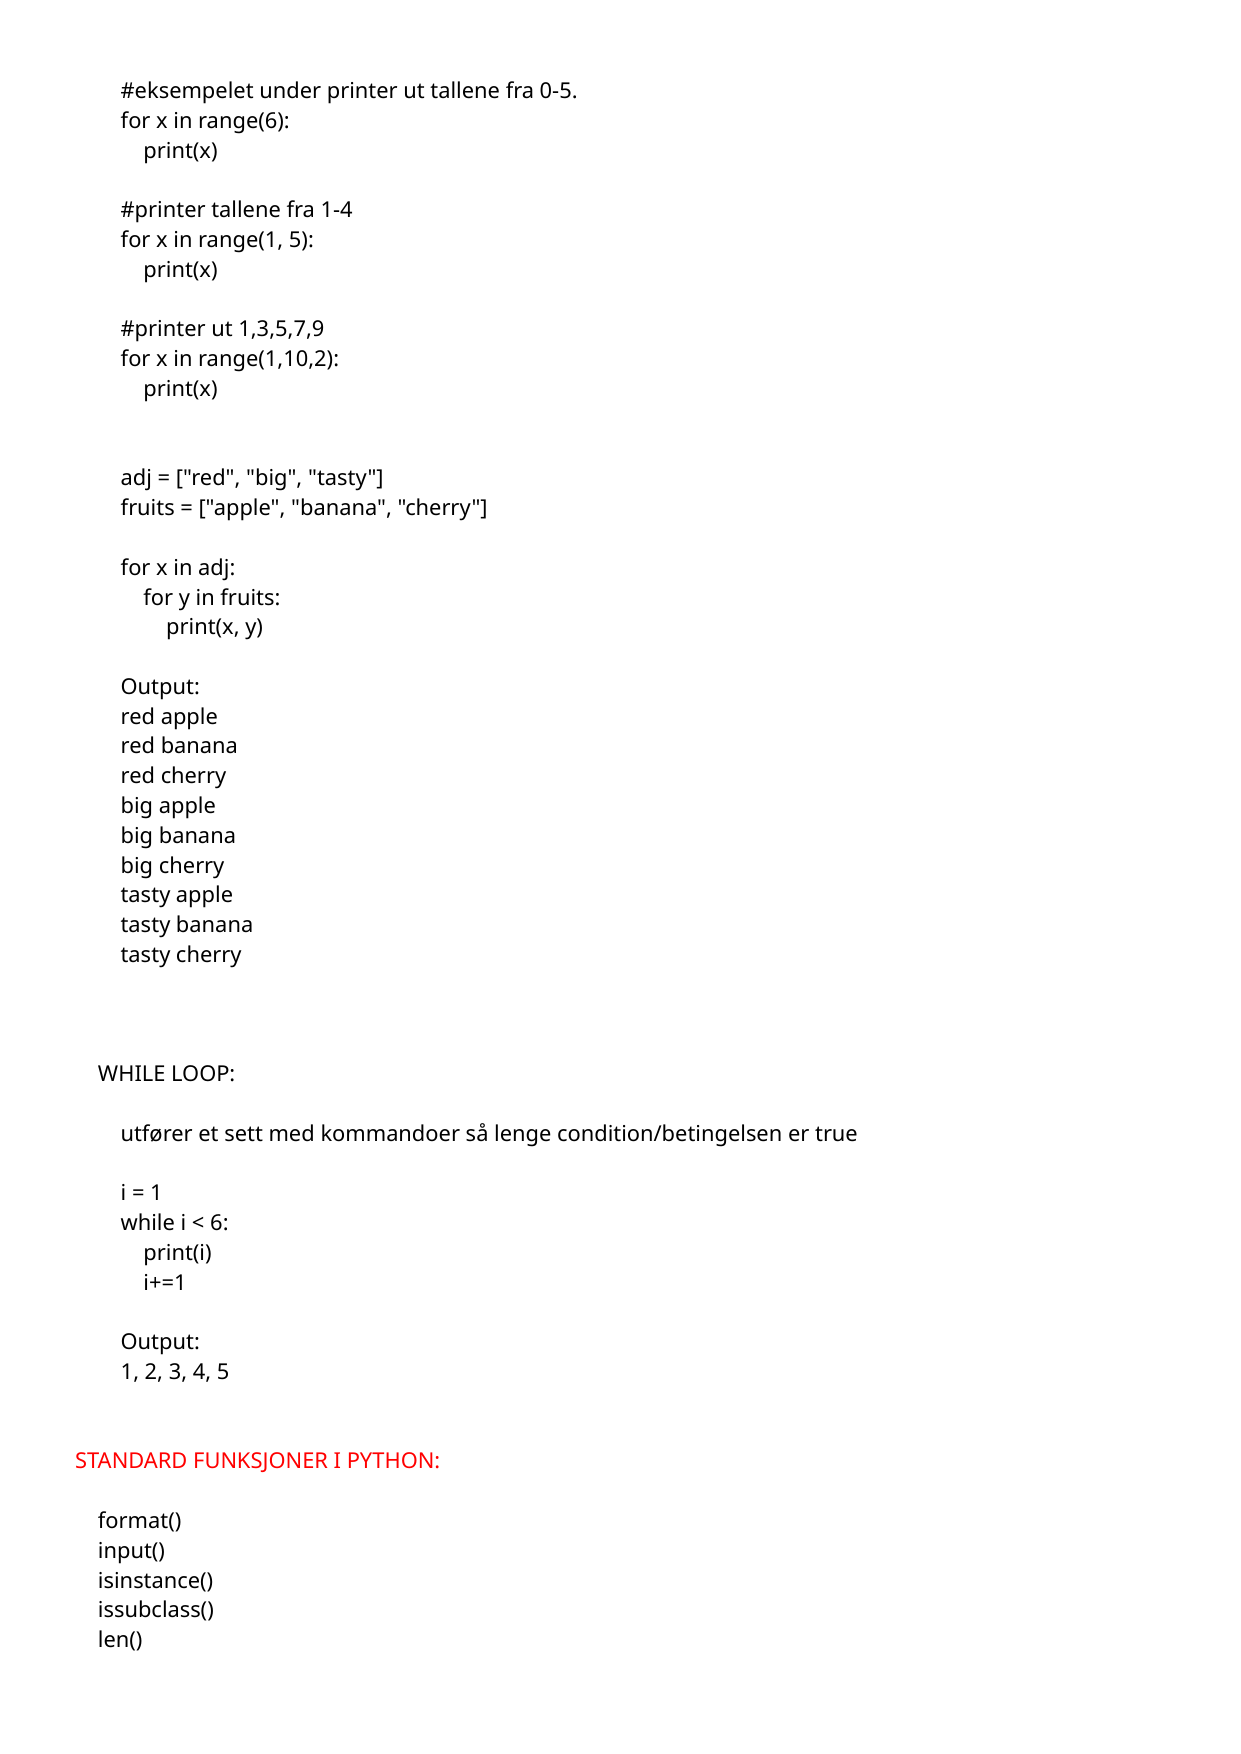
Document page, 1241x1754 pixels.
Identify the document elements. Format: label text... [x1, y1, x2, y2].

text big apple [75, 790, 1165, 820]
text isinstance() [75, 1564, 1165, 1594]
text i+=1 [75, 1267, 1165, 1296]
text print(x) [75, 134, 1165, 164]
text for x in range(1, 5): [75, 224, 1165, 254]
text red apple [75, 701, 1165, 730]
text adj = ["red", "big", "tasty"] [75, 462, 1165, 492]
text Output: [75, 671, 1165, 701]
text tasty banana [75, 909, 1165, 939]
text 1, 2, 3, 4, 5 [75, 1356, 1165, 1386]
text tasty cherry [75, 939, 1165, 969]
text #printer ut 1,3,5,7,9 [75, 313, 1165, 343]
text STANDARD FUNKSJONER I PYTHON: [75, 1445, 1165, 1475]
text tasty apple [75, 879, 1165, 909]
text #printer tallene fra 1-4 [75, 194, 1165, 224]
text utfører et sett med kommandoer så lenge condition/betingelsen er true [75, 1118, 1165, 1147]
text format() [75, 1505, 1165, 1535]
text for x in range(1,10,2): [75, 343, 1165, 373]
text print(x, y) [75, 611, 1165, 641]
text Output: [75, 1326, 1165, 1356]
text len() [75, 1624, 1165, 1654]
text issubclass() [75, 1594, 1165, 1624]
text WHILE LOOP: [75, 1058, 1165, 1088]
text for x in range(6): [75, 105, 1165, 134]
text big cherry [75, 849, 1165, 879]
text for x in adj: [75, 552, 1165, 581]
text red cherry [75, 760, 1165, 790]
text #eksempelet under printer ut tallene fra 0-5. [75, 75, 1165, 105]
text fruits = ["apple", "banana", "cherry"] [75, 492, 1165, 522]
text while i < 6: [75, 1207, 1165, 1237]
text i = 1 [75, 1177, 1165, 1207]
text input() [75, 1535, 1165, 1564]
text for y in fruits: [75, 581, 1165, 611]
text print(i) [75, 1237, 1165, 1267]
text red banana [75, 730, 1165, 760]
text print(x) [75, 373, 1165, 403]
text big banana [75, 820, 1165, 849]
text print(x) [75, 254, 1165, 283]
